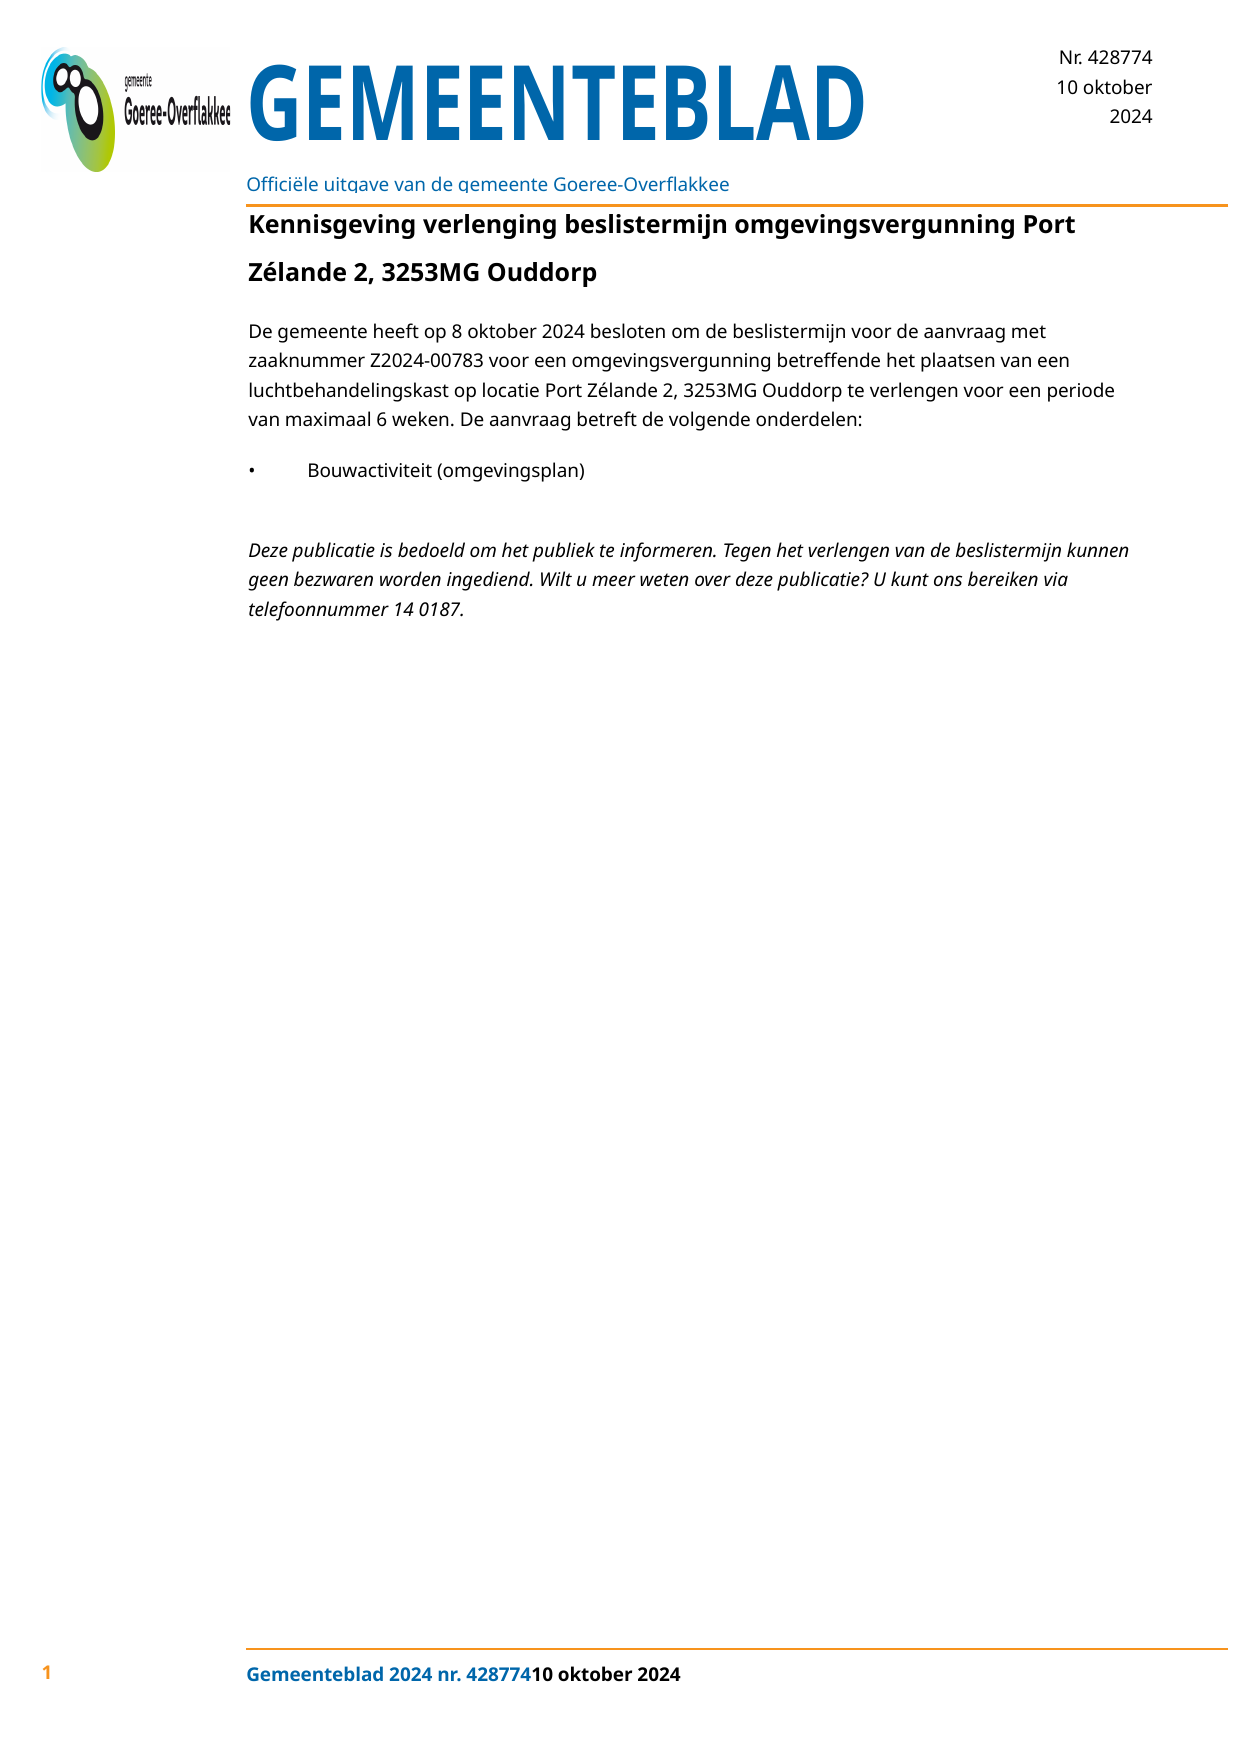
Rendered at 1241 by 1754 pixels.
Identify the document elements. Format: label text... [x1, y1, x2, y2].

picture [41, 47, 231, 172]
text De gemeente heeft op 8 oktober 2024 besloten om de beslistermijn voor de aanvraag met zaaknummer Z2024-00783 voor een omgevingsvergunning betreffende het plaatsen van een luchtbehandelingskast op locatie Port Zélande 2, 3253MG Ouddorp te verlengen voor een periode van maximaal 6 weken. De aanvraag betreft de volgende onderdelen: [248, 318, 1152, 432]
text Deze publicatie is bedoeld om het publiek te informeren. Tegen het verlengen van de beslistermijn kunnen geen bezwaren worden ingediend. Wilt u meer weten over deze publicatie? U kunt ons bereiken via telefoonnummer 14 0187. [248, 537, 1152, 622]
text Kennisgeving verlenging beslistermijn omgevingsvergunning Port Zélande 2, 3253MG Ouddorp [248, 207, 1152, 288]
list Bouwactiviteit (omgevingsplan) [248, 457, 1152, 483]
